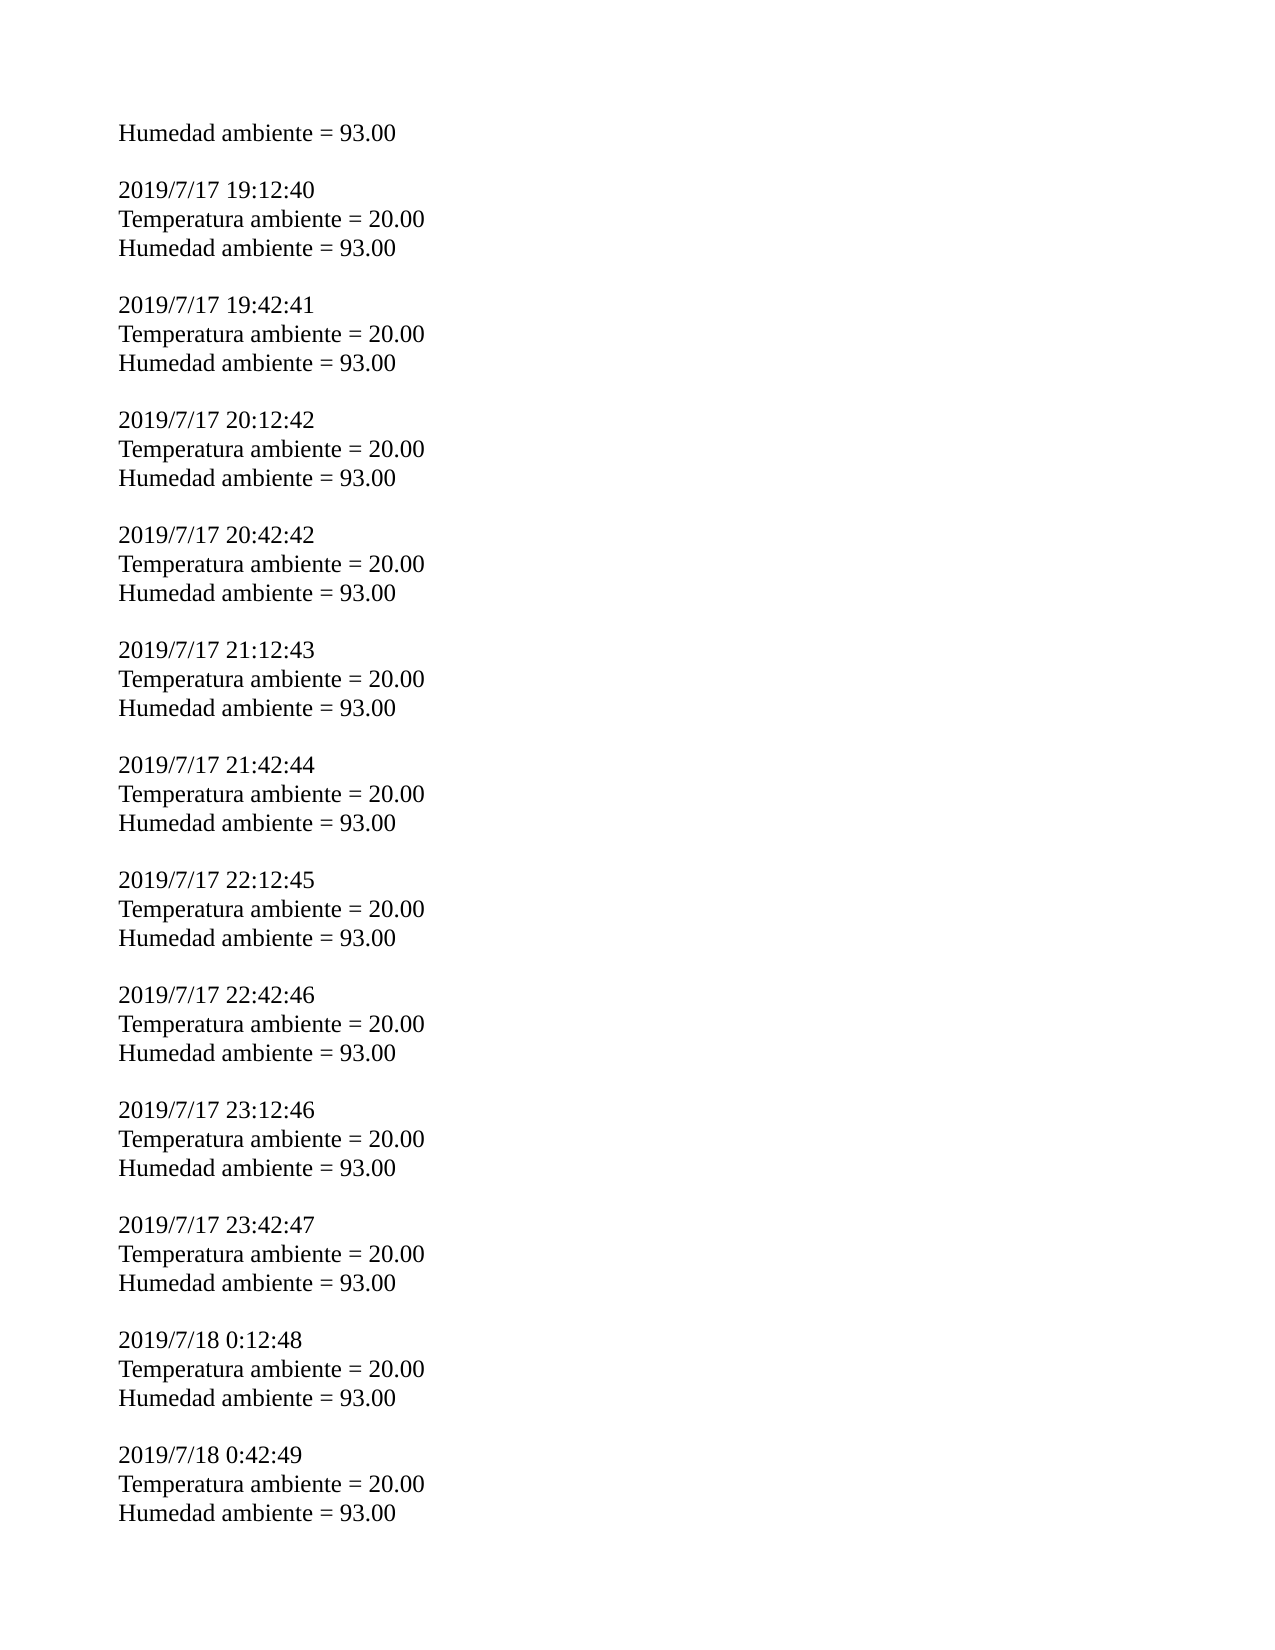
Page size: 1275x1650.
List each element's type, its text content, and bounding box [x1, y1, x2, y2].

text Temperatura ambiente = 20.00 [118, 1354, 1157, 1383]
text Temperatura ambiente = 20.00 [118, 1239, 1157, 1268]
text Humedad ambiente = 93.00 [118, 1153, 1157, 1182]
text Temperatura ambiente = 20.00 [118, 549, 1157, 578]
text 2019/7/17 19:12:40 [118, 176, 1157, 204]
text Humedad ambiente = 93.00 [118, 118, 1157, 147]
text Temperatura ambiente = 20.00 [118, 204, 1157, 233]
text Temperatura ambiente = 20.00 [118, 319, 1157, 348]
text 2019/7/18 0:42:49 [118, 1441, 1157, 1469]
text 2019/7/17 20:42:42 [118, 521, 1157, 549]
text Humedad ambiente = 93.00 [118, 463, 1157, 492]
text Humedad ambiente = 93.00 [118, 1038, 1157, 1067]
text Temperatura ambiente = 20.00 [118, 434, 1157, 463]
text Temperatura ambiente = 20.00 [118, 779, 1157, 808]
text 2019/7/17 21:12:43 [118, 636, 1157, 664]
text Temperatura ambiente = 20.00 [118, 1469, 1157, 1498]
text Temperatura ambiente = 20.00 [118, 894, 1157, 923]
text Temperatura ambiente = 20.00 [118, 664, 1157, 693]
text Humedad ambiente = 93.00 [118, 578, 1157, 607]
text Humedad ambiente = 93.00 [118, 808, 1157, 837]
text 2019/7/17 22:42:46 [118, 981, 1157, 1009]
text Humedad ambiente = 93.00 [118, 693, 1157, 722]
text Temperatura ambiente = 20.00 [118, 1124, 1157, 1153]
text 2019/7/17 23:42:47 [118, 1211, 1157, 1239]
text 2019/7/17 22:12:45 [118, 866, 1157, 894]
text 2019/7/17 21:42:44 [118, 751, 1157, 779]
text 2019/7/17 19:42:41 [118, 291, 1157, 319]
text Humedad ambiente = 93.00 [118, 1268, 1157, 1297]
text 2019/7/18 0:12:48 [118, 1326, 1157, 1354]
text Humedad ambiente = 93.00 [118, 1383, 1157, 1412]
text Humedad ambiente = 93.00 [118, 233, 1157, 262]
text Humedad ambiente = 93.00 [118, 923, 1157, 952]
text Humedad ambiente = 93.00 [118, 348, 1157, 377]
text Humedad ambiente = 93.00 [118, 1498, 1157, 1527]
text 2019/7/17 20:12:42 [118, 406, 1157, 434]
text 2019/7/17 23:12:46 [118, 1096, 1157, 1124]
text Temperatura ambiente = 20.00 [118, 1009, 1157, 1038]
